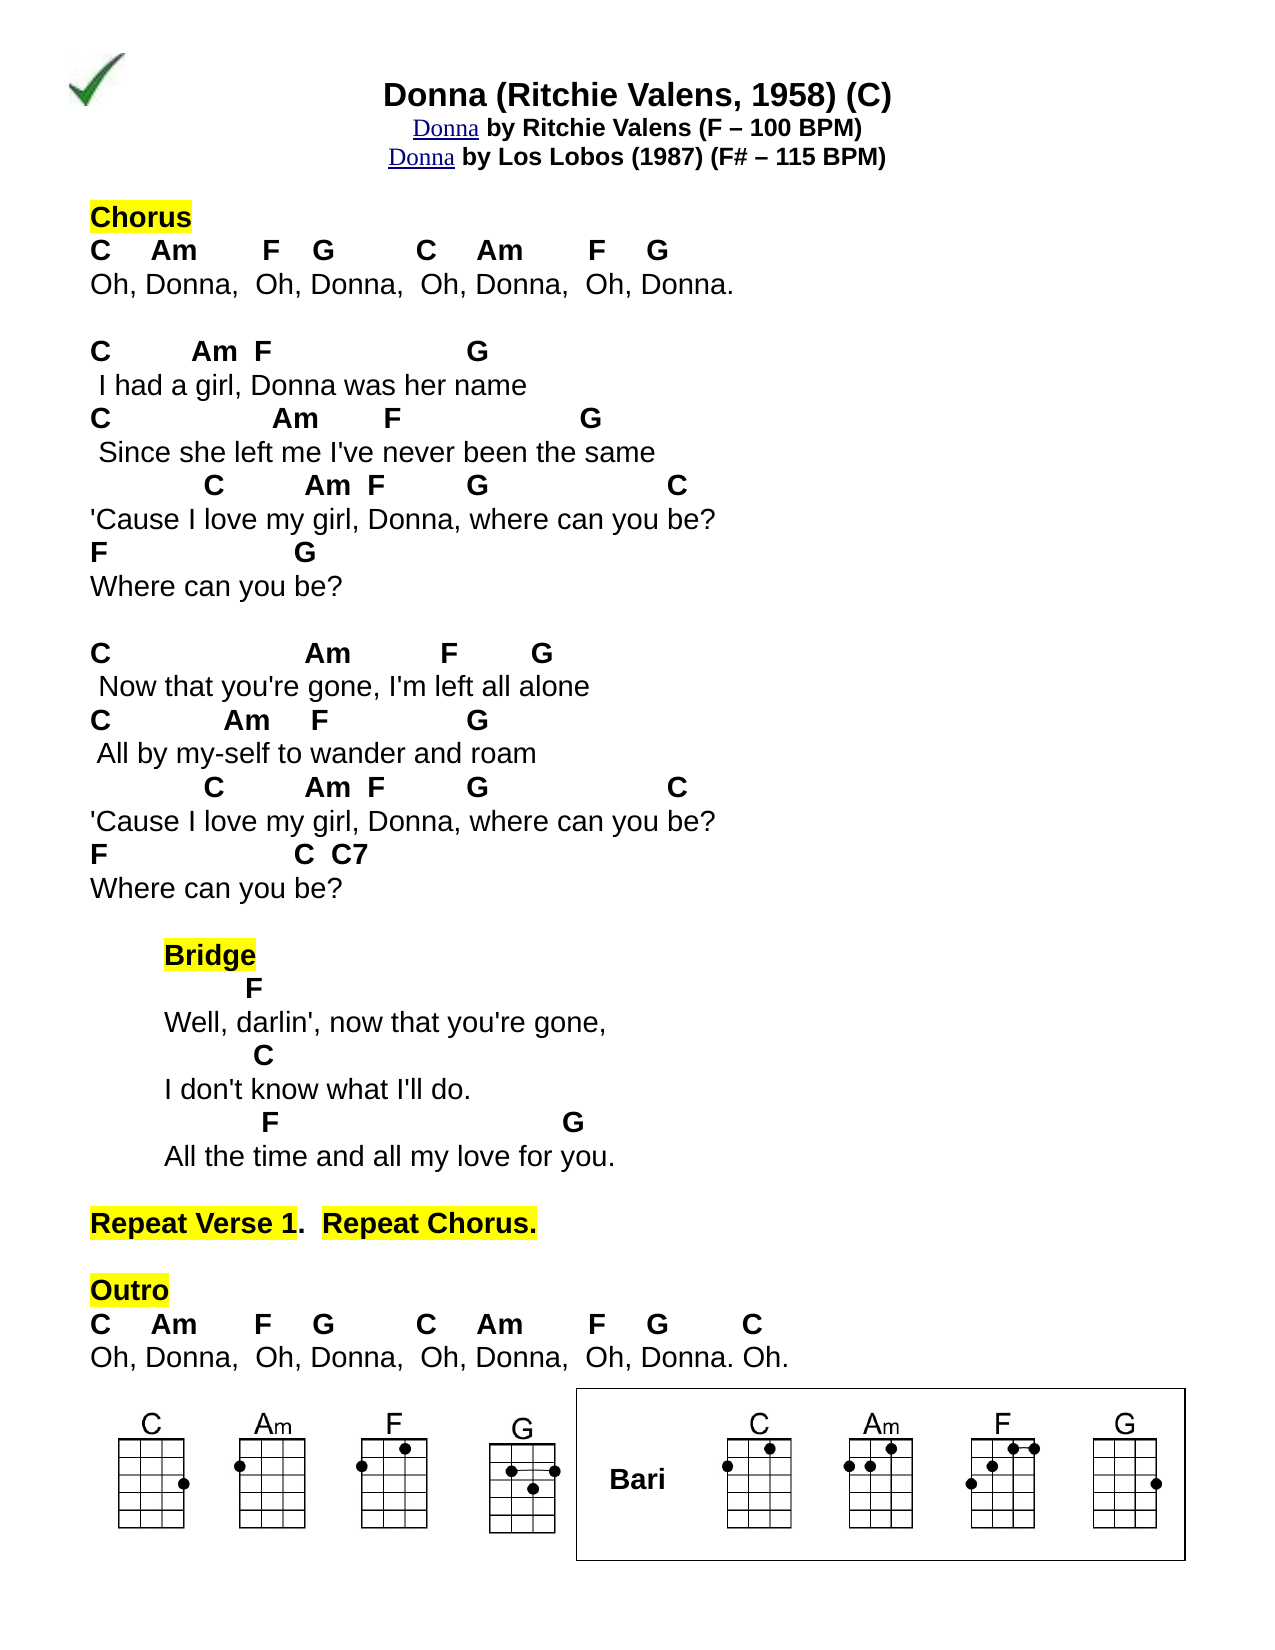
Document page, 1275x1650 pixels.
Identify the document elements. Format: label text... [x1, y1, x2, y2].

text F [164, 971, 1185, 1005]
text Outro [90, 1273, 1185, 1307]
table_header [90, 1388, 212, 1560]
text Chorus [90, 200, 1185, 233]
text F G [90, 535, 1185, 569]
table_header [1063, 1389, 1184, 1560]
text Now that you're gone, I'm left all alone [90, 669, 1185, 703]
text 'Cause I love my girl, Donna, where can you be? [90, 502, 1185, 535]
text Oh, Donna, Oh, Donna, Oh, Donna, Oh, Donna. Oh. [90, 1340, 1185, 1374]
table_header Bari [577, 1389, 698, 1560]
table_header [333, 1388, 455, 1560]
text Oh, Donna, Oh, Donna, Oh, Donna, Oh, Donna. [90, 267, 1185, 301]
text Well, darlin', now that you're gone, [164, 1005, 1185, 1038]
text C Am F G [90, 401, 1185, 435]
picture [68, 53, 126, 106]
table_header [455, 1388, 576, 1560]
text All the time and all my love for you. [164, 1139, 1185, 1173]
text C Am F G C Am F G [90, 233, 1185, 267]
text C Am F G C [90, 468, 1185, 502]
text C Am F G C Am F G C [90, 1307, 1185, 1340]
table_header [212, 1388, 333, 1560]
text Donna by Ritchie Valens (F – 100 BPM) [90, 113, 1185, 142]
text Repeat Verse 1. Repeat Chorus. [90, 1206, 1185, 1240]
text F G [164, 1106, 1185, 1139]
text All by my-self to wander and roam [90, 737, 1185, 770]
text I had a girl, Donna was her name [90, 368, 1185, 401]
picture [832, 1395, 929, 1545]
text Where can you be? [90, 569, 1185, 602]
picture [954, 1395, 1051, 1545]
text C Am F G [90, 703, 1185, 737]
text Donna (Ritchie Valens, 1958) (C) [90, 75, 1185, 113]
picture [710, 1395, 808, 1545]
text Since she left me I've never been the same [90, 435, 1185, 468]
table_header [820, 1389, 942, 1560]
table_header [698, 1389, 820, 1560]
text C [164, 1038, 1185, 1072]
picture [222, 1395, 322, 1545]
picture [1076, 1395, 1173, 1545]
text C Am F G [90, 334, 1185, 368]
text 'Cause I love my girl, Donna, where can you be? [90, 804, 1185, 837]
text C Am F G [90, 636, 1185, 669]
text F C C7 [90, 837, 1185, 871]
table_header [942, 1389, 1063, 1560]
text C Am F G C [90, 770, 1185, 804]
text I don't know what I'll do. [164, 1072, 1185, 1106]
picture [344, 1395, 444, 1545]
text Donna by Los Lobos (1987) (F# – 115 BPM) [90, 142, 1185, 171]
text Bridge [164, 938, 1185, 971]
text Where can you be? [90, 871, 1185, 904]
picture [101, 1395, 201, 1545]
picture [472, 1399, 572, 1550]
